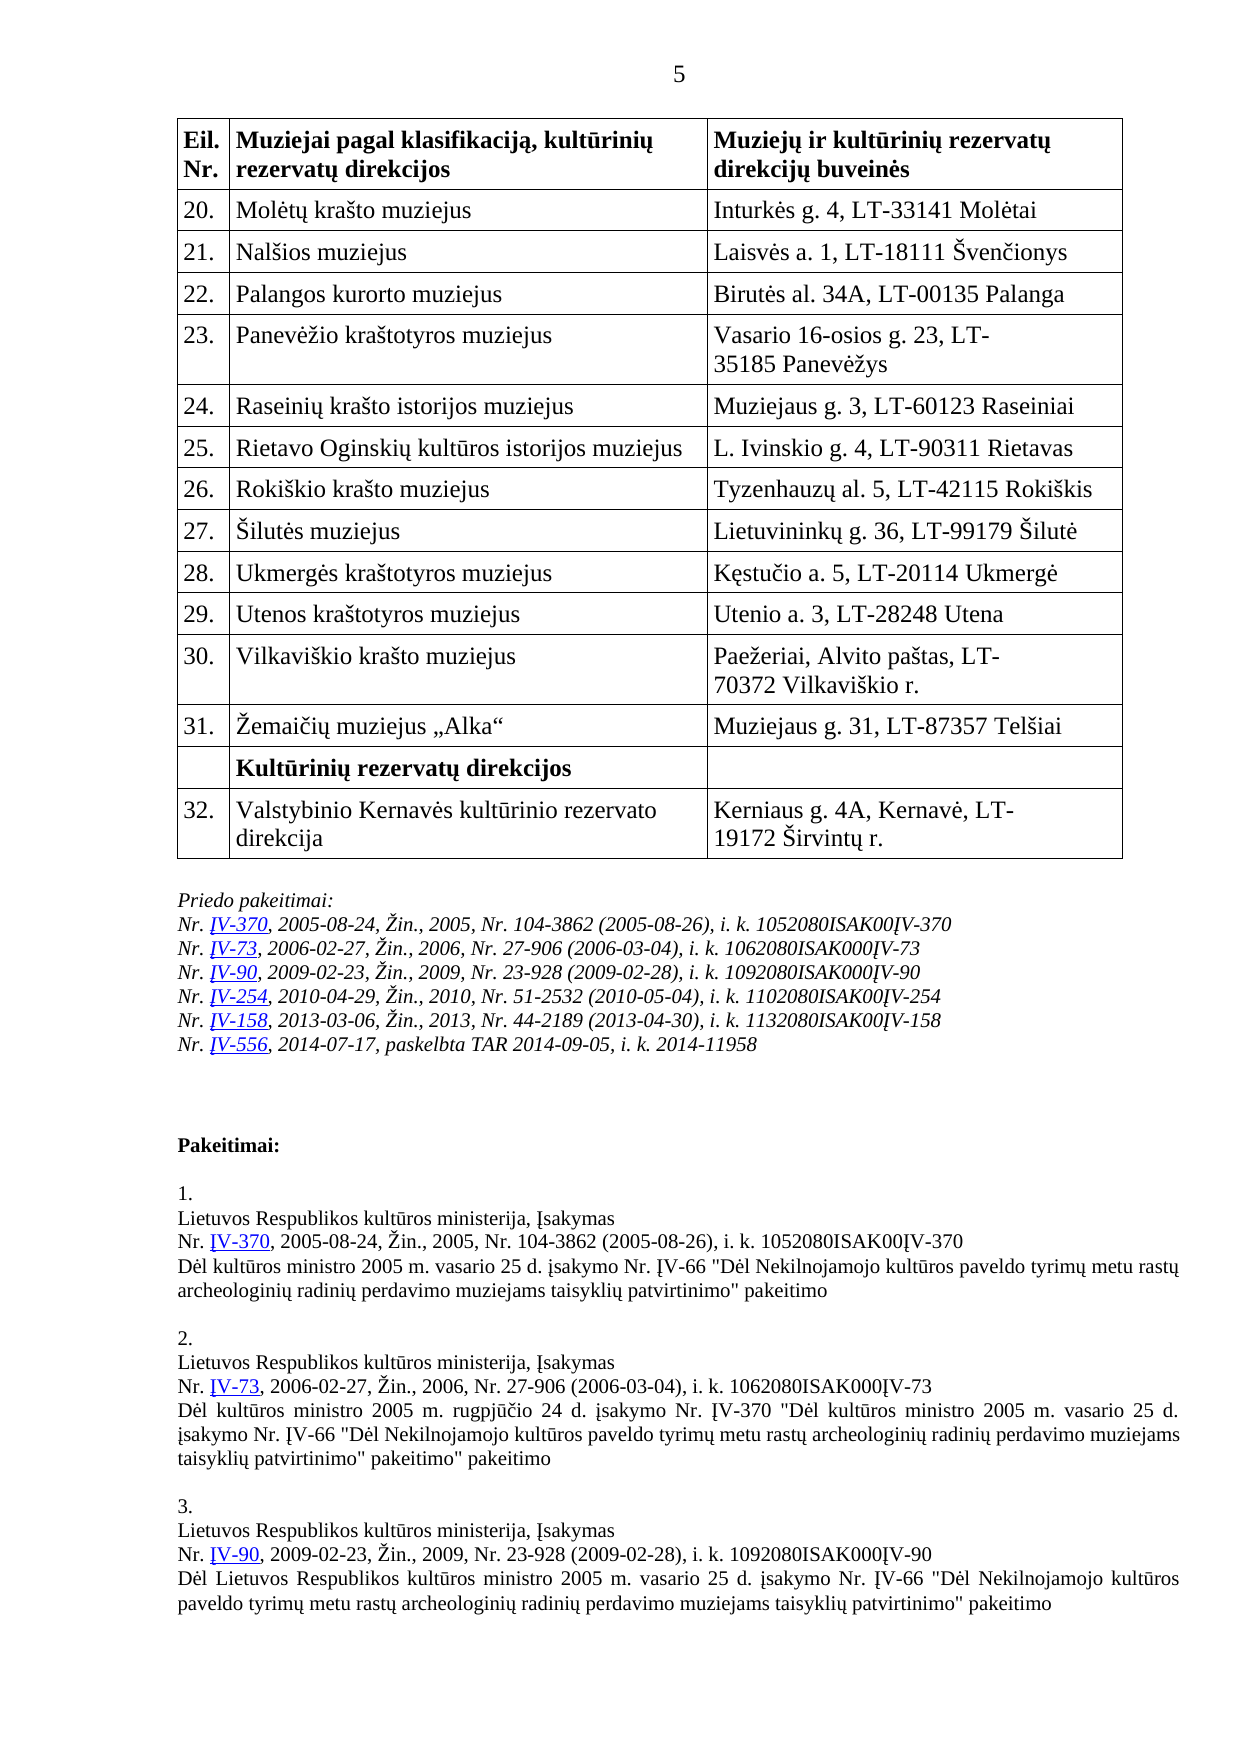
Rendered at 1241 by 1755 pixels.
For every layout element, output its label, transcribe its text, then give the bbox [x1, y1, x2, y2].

table_header Eil. Nr. [178, 119, 229, 188]
text Lietuvos Respublikos kultūros ministerija, Įsakymas [177, 1518, 1181, 1542]
table_cell Rokiškio krašto muziejus [230, 468, 707, 509]
text Pakeitimai: [177, 1133, 1181, 1157]
table_cell Žemaičių muziejus „Alka“ [230, 705, 707, 746]
table_cell 20. [178, 190, 229, 230]
table_cell Vilkaviškio krašto muziejus [230, 635, 707, 704]
table_cell Laisvės a. 1, LT-18111 Švenčionys [708, 231, 1122, 272]
table_cell Kerniaus g. 4a, Kernavė, LT-19172 Širvintų r. [708, 789, 1122, 858]
text 2. [177, 1326, 1181, 1350]
table_cell 31. [178, 705, 229, 746]
text Lietuvos Respublikos kultūros ministerija, Įsakymas [177, 1205, 1181, 1229]
table_cell 25. [178, 427, 229, 467]
table_header Muziejai pagal klasifikaciją, kultūrinių rezervatų direkcijos [230, 119, 707, 188]
table_cell [708, 747, 1122, 788]
table_cell Paežeriai, Alvito paštas, LT-70372 Vilkaviškio r. [708, 635, 1122, 704]
table_cell 30. [178, 635, 229, 704]
table_cell [178, 747, 229, 788]
table_cell Rietavo Oginskių kultūros istorijos muziejus [230, 427, 707, 467]
table_cell Valstybinio Kernavės kultūrinio rezervato direkcija [230, 789, 707, 858]
table_cell 27. [178, 510, 229, 551]
text Nr. ĮV-158, 2013-03-06, Žin., 2013, Nr. 44-2189 (2013-04-30), i. k. 1132080ISAK00ĮV-158 [177, 1008, 1181, 1032]
text 1. [177, 1181, 1181, 1205]
text Nr. ĮV-370, 2005-08-24, Žin., 2005, Nr. 104-3862 (2005-08-26), i. k. 1052080ISAK00ĮV-370 [177, 912, 1181, 936]
table_cell Kultūrinių rezervatų direkcijos [230, 747, 707, 788]
table_cell Panevėžio kraštotyros muziejus [230, 315, 707, 384]
text Nr. ĮV-90, 2009-02-23, Žin., 2009, Nr. 23-928 (2009-02-28), i. k. 1092080ISAK000ĮV-90 [177, 1542, 1181, 1566]
text Nr. ĮV-370, 2005-08-24, Žin., 2005, Nr. 104-3862 (2005-08-26), i. k. 1052080ISAK00ĮV-370 [177, 1229, 1181, 1253]
text Nr. ĮV-90, 2009-02-23, Žin., 2009, Nr. 23-928 (2009-02-28), i. k. 1092080ISAK000ĮV-90 [177, 960, 1181, 984]
table_cell Ukmergės kraštotyros muziejus [230, 552, 707, 592]
table_cell Muziejaus g. 31, LT-87357 Telšiai [708, 705, 1122, 746]
text Dėl kultūros ministro 2005 m. vasario 25 d. įsakymo Nr. ĮV-66 "Dėl Nekilnojamojo kultūros paveldo tyrimų metu rastų archeologinių radinių perdavimo muziejams taisyklių patvirtinimo" pakeitimo [177, 1253, 1181, 1302]
table_cell 23. [178, 315, 229, 384]
table_cell Nalšios muziejus [230, 231, 707, 272]
table_header Muziejų ir kultūrinių rezervatų direkcijų buveinės [708, 119, 1122, 188]
text Nr. ĮV-254, 2010-04-29, Žin., 2010, Nr. 51-2532 (2010-05-04), i. k. 1102080ISAK00ĮV-254 [177, 984, 1181, 1008]
table_cell L. Ivinskio g. 4, LT-90311 Rietavas [708, 427, 1122, 467]
text 3. [177, 1494, 1181, 1518]
table_cell Raseinių krašto istorijos muziejus [230, 385, 707, 426]
text Dėl kultūros ministro 2005 m. rugpjūčio 24 d. įsakymo Nr. ĮV-370 "Dėl kultūros ministro 2005 m. vasario 25 d. įsakymo Nr. ĮV-66 "Dėl Nekilnojamojo kultūros paveldo tyrimų metu rastų archeologinių radinių perdavimo muziejams taisyklių patvirtinimo" pakeitimo" pakeitimo [177, 1398, 1181, 1470]
text Dėl Lietuvos Respublikos kultūros ministro 2005 m. vasario 25 d. įsakymo Nr. ĮV-66 "Dėl Nekilnojamojo kultūros paveldo tyrimų metu rastų archeologinių radinių perdavimo muziejams taisyklių patvirtinimo" pakeitimo [177, 1566, 1181, 1614]
table_cell Palangos kurorto muziejus [230, 273, 707, 313]
text Nr. ĮV-73, 2006-02-27, Žin., 2006, Nr. 27-906 (2006-03-04), i. k. 1062080ISAK000ĮV-73 [177, 1374, 1181, 1398]
table_cell Kęstučio a. 5, LT-20114 Ukmergė [708, 552, 1122, 592]
table_cell 21. [178, 231, 229, 272]
text Nr. ĮV-556, 2014-07-17, paskelbta TAR 2014-09-05, i. k. 2014-11958 [177, 1032, 1181, 1056]
table_cell Lietuvininkų g. 36, LT-99179 Šilutė [708, 510, 1122, 551]
table_cell 28. [178, 552, 229, 592]
text Nr. ĮV-73, 2006-02-27, Žin., 2006, Nr. 27-906 (2006-03-04), i. k. 1062080ISAK000ĮV-73 [177, 936, 1181, 960]
table_cell 22. [178, 273, 229, 313]
table_cell Inturkės g. 4, LT-33141 Molėtai [708, 190, 1122, 230]
table_cell 24. [178, 385, 229, 426]
table_cell Tyzenhauzų al. 5, LT-42115 Rokiškis [708, 468, 1122, 509]
table_cell Utenio a. 3, LT-28248 Utena [708, 593, 1122, 634]
table_cell Birutės al. 34A, LT-00135 Palanga [708, 273, 1122, 313]
table_cell Molėtų krašto muziejus [230, 190, 707, 230]
table_cell Šilutės muziejus [230, 510, 707, 551]
text Lietuvos Respublikos kultūros ministerija, Įsakymas [177, 1350, 1181, 1374]
table_cell 32. [178, 789, 229, 858]
table_cell 26. [178, 468, 229, 509]
table_cell Utenos kraštotyros muziejus [230, 593, 707, 634]
text Priedo pakeitimai: [177, 888, 1181, 912]
table_cell Muziejaus g. 3, LT-60123 Raseiniai [708, 385, 1122, 426]
table_cell Vasario 16-osios g. 23, LT-35185 Panevėžys [708, 315, 1122, 384]
table_cell 29. [178, 593, 229, 634]
